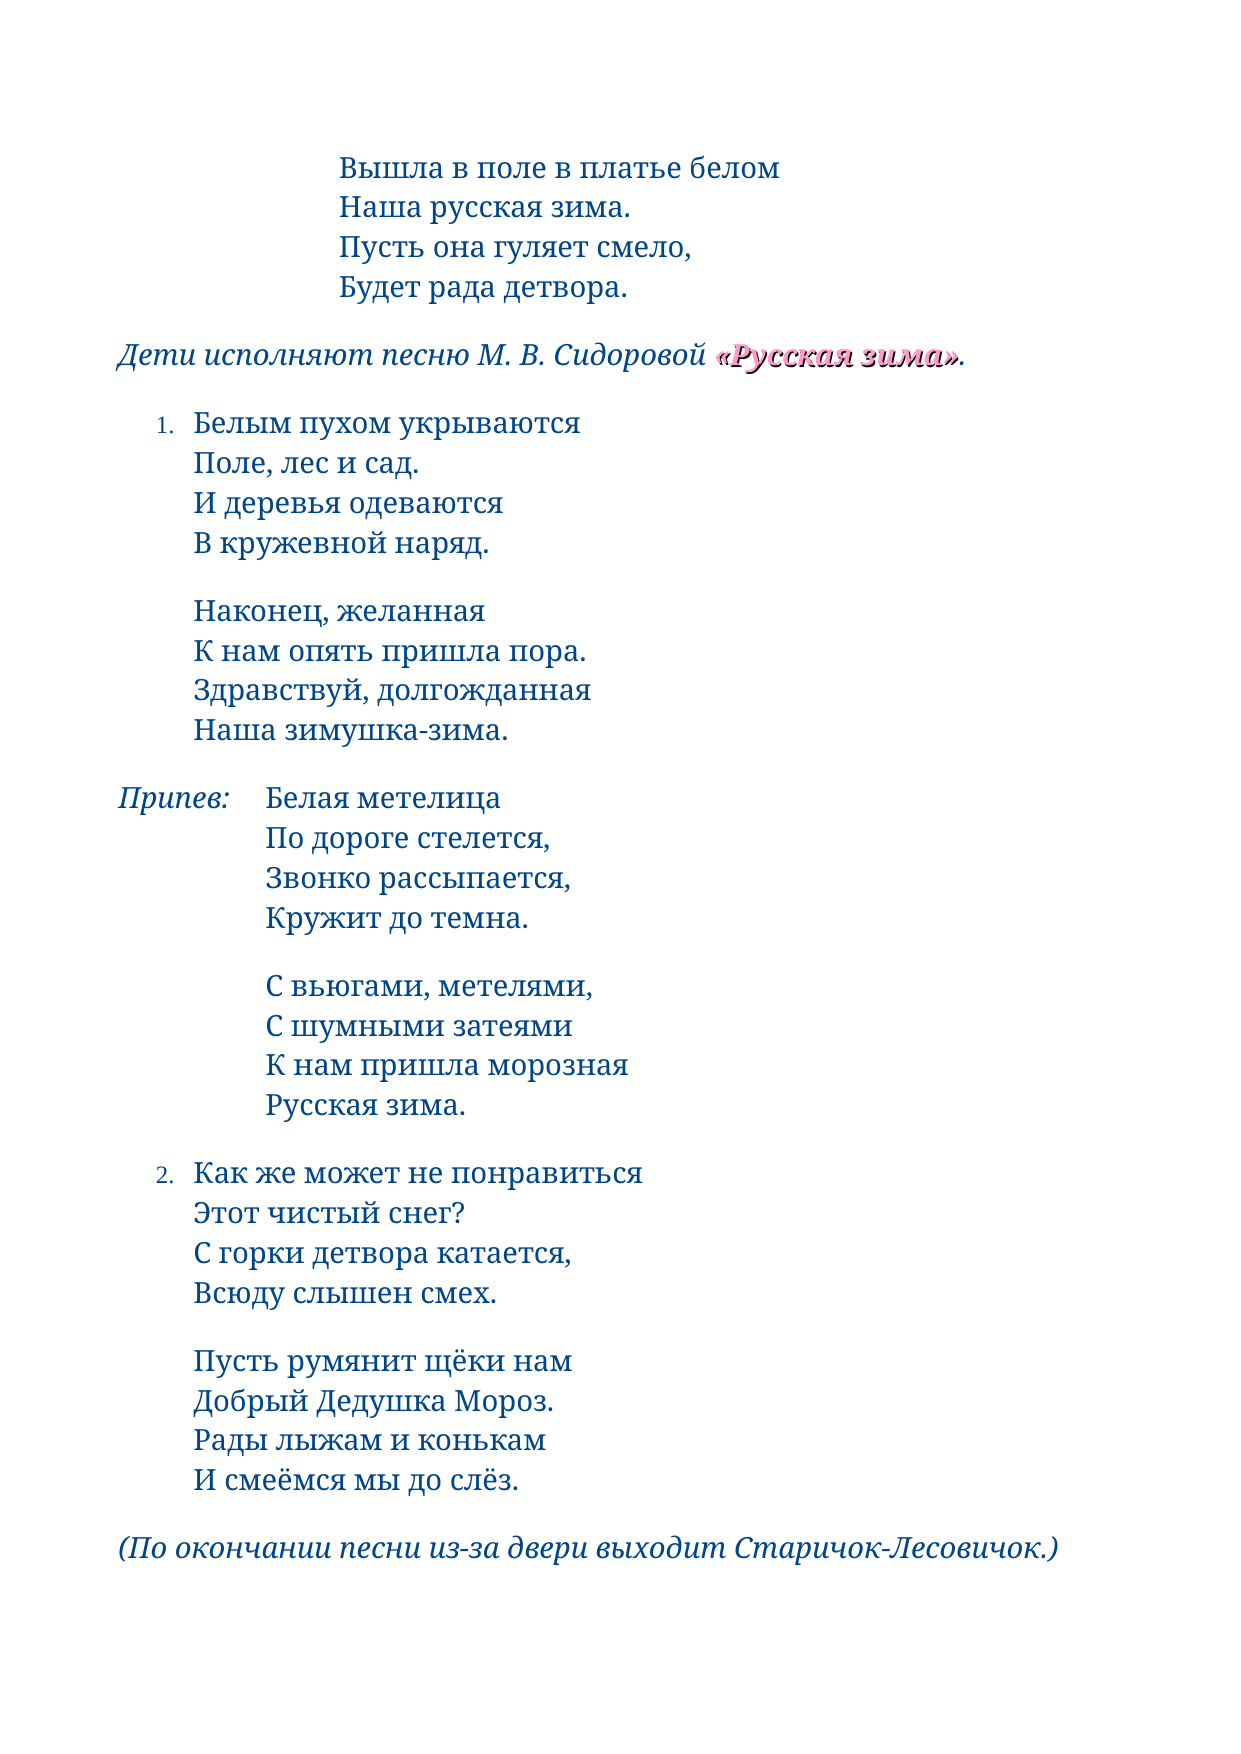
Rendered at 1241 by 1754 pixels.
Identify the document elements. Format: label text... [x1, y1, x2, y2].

list Всюду слышен смех. [156, 1272, 1122, 1312]
text (По окончании песни из-за двери выходит Старичок-Лесовичок.) [118, 1528, 1122, 1567]
list И деревья одеваются [156, 482, 1122, 522]
list С горки детвора катается, [156, 1232, 1122, 1272]
list Здравствуй, долгожданная [156, 670, 1122, 709]
text Припев: Белая метелица [118, 778, 1122, 817]
list И смеёмся мы до слёз. [156, 1459, 1122, 1499]
list Пусть румянит щёки нам [156, 1340, 1122, 1380]
text Наша русская зима. [118, 187, 1122, 226]
list Рады лыжам и конькам [156, 1420, 1122, 1459]
list В кружевной наряд. [156, 522, 1122, 562]
text Вышла в поле в платье белом [118, 147, 1122, 187]
text Кружит до темна. [118, 897, 1122, 937]
text С вьюгами, метелями, [118, 965, 1122, 1005]
text Звонко рассыпается, [118, 857, 1122, 897]
list Как же может не понравиться [156, 1153, 1122, 1192]
text Дети исполняют песню М. В. Сидоровой «Русская зима». [118, 334, 1122, 374]
text К нам пришла морозная [118, 1045, 1122, 1084]
list Наша зимушка-зима. [156, 709, 1122, 749]
list Поле, лес и сад. [156, 442, 1122, 482]
list Наконец, желанная [156, 590, 1122, 630]
list Этот чистый снег? [156, 1192, 1122, 1232]
text Пусть она гуляет смело, [118, 226, 1122, 266]
text Будет рада детвора. [118, 266, 1122, 306]
text По дороге стелется, [118, 817, 1122, 857]
list Добрый Дедушка Мороз. [156, 1380, 1122, 1420]
text Русская зима. [118, 1084, 1122, 1124]
list К нам опять пришла пора. [156, 630, 1122, 670]
text С шумными затеями [118, 1005, 1122, 1045]
list Белым пухом укрываются [156, 403, 1122, 442]
